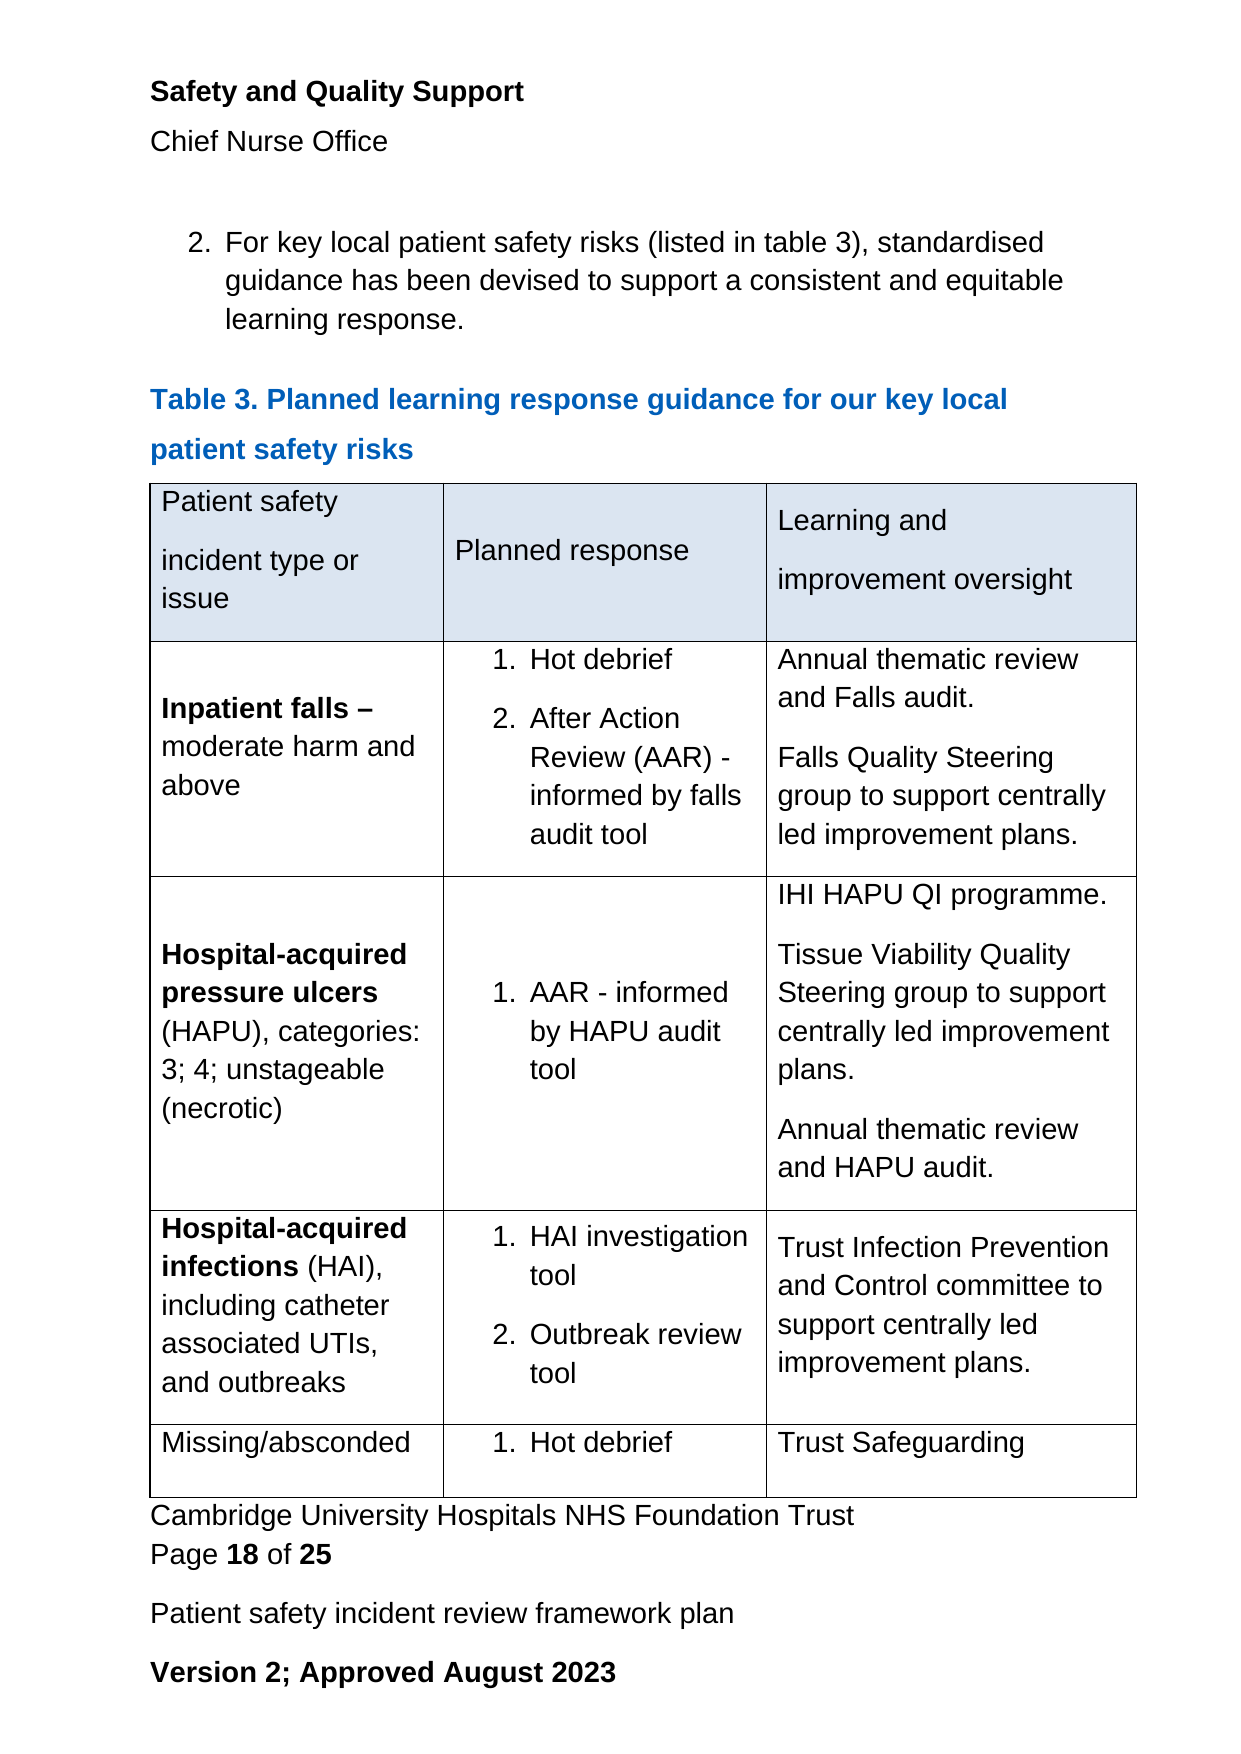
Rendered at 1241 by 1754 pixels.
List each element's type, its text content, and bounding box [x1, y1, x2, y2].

table_cell IHI HAPU QI programme. Tissue Viability Quality Steering group to support centrally led improvement plans. Annual thematic review and HAPU audit. [767, 877, 1136, 1209]
table_header Learning and improvement oversight [767, 484, 1136, 641]
table_cell Hospital-acquired infections (HAI), including catheter associated UTIs, and outbreaks [151, 1211, 443, 1424]
subtitle Table 3. Planned learning response guidance for our key local patient safety risks [150, 382, 1090, 466]
table_cell Hot debrief After Action Review where concerns identified. [444, 1425, 766, 1497]
table_cell Inpatient falls – moderate harm and above [151, 642, 443, 876]
table_header Planned response [444, 484, 766, 641]
table_cell Hospital-acquired pressure ulcers (HAPU), categories: 3; 4; unstageable (necrotic) [151, 877, 443, 1209]
table_cell HAI investigation tool Outbreak review tool [444, 1211, 766, 1424]
table_cell Missing/absconded [151, 1425, 443, 1497]
table_cell Trust Safeguarding [767, 1425, 1136, 1497]
table_cell AAR - informed by HAPU audit tool [444, 877, 766, 1209]
table_cell Trust Infection Prevention and Control committee to support centrally led improvement plans. [767, 1211, 1136, 1424]
table_cell Annual thematic review and Falls audit. Falls Quality Steering group to support centrally led improvement plans. [767, 642, 1136, 876]
table_header Patient safety incident type or issue [151, 484, 443, 641]
table_cell Hot debrief After Action Review (AAR) - informed by falls audit tool [444, 642, 766, 876]
list For key local patient safety risks (listed in table 3), standardised guidance has been devised to support a consistent and equitable learning response. [187, 224, 1090, 335]
